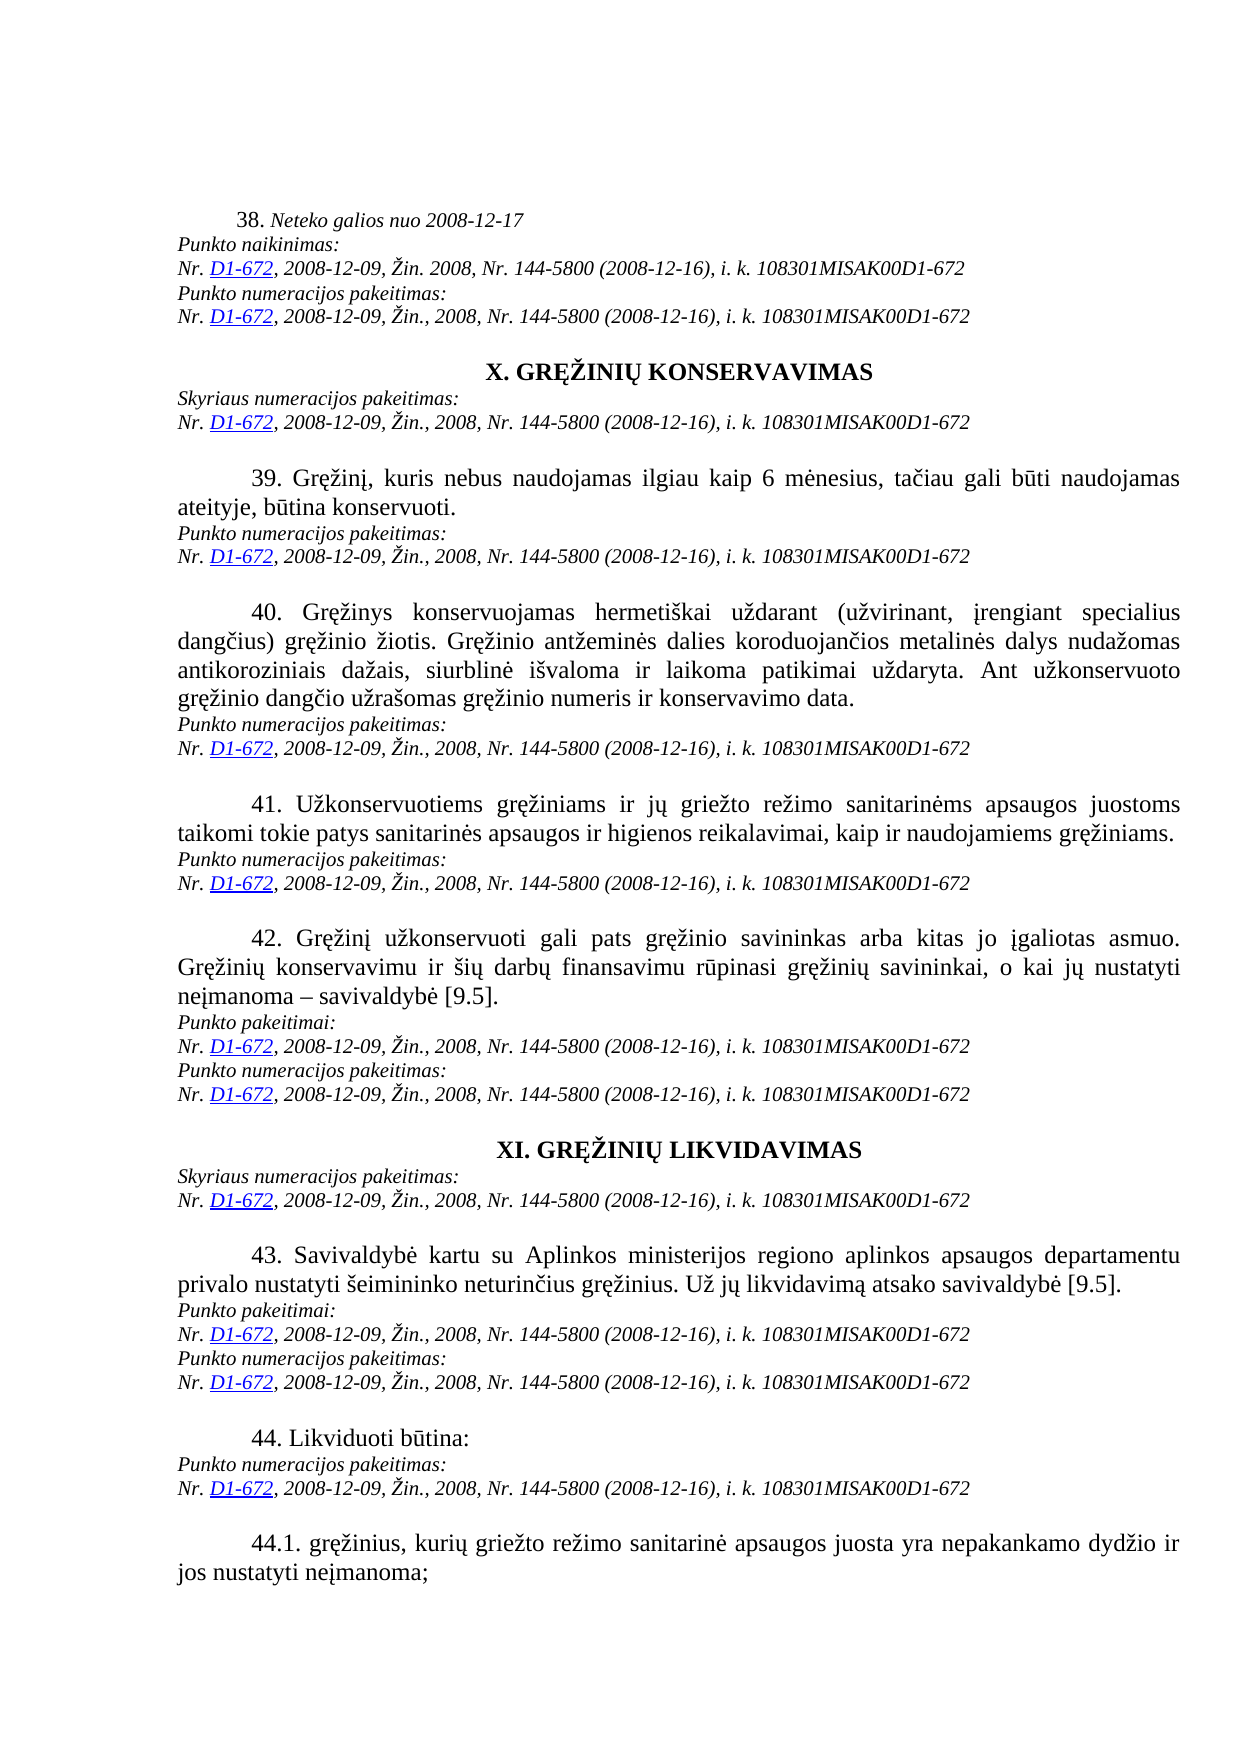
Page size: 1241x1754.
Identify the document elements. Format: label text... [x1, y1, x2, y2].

text Punkto numeracijos pakeitimas: [177, 1452, 1181, 1476]
text Punkto numeracijos pakeitimas: [177, 1346, 1181, 1370]
text Punkto pakeitimai: [177, 1010, 1181, 1034]
text 40. Gręžinys konservuojamas hermetiškai uždarant (užvirinant, įrengiant specialius dangčius) gręžinio žiotis. Gręžinio antžeminės dalies koroduojančios metalinės dalys nudažomas antikoroziniais dažais, siurblinė išvaloma ir laikoma patikimai uždaryta. Ant užkonservuoto gręžinio dangčio užrašomas gręžinio numeris ir konservavimo data. [177, 597, 1181, 712]
text Nr. D1-672, 2008-12-09, Žin., 2008, Nr. 144-5800 (2008-12-16), i. k. 108301MISAK00D1-672 [177, 1476, 1181, 1500]
text Nr. D1-672, 2008-12-09, Žin., 2008, Nr. 144-5800 (2008-12-16), i. k. 108301MISAK00D1-672 [177, 410, 1181, 434]
text Nr. D1-672, 2008-12-09, Žin., 2008, Nr. 144-5800 (2008-12-16), i. k. 108301MISAK00D1-672 [177, 736, 1181, 760]
text 38. Neteko galios nuo 2008-12-17 [177, 206, 1181, 232]
text Punkto numeracijos pakeitimas: [177, 280, 1181, 304]
text Punkto numeracijos pakeitimas: [177, 1058, 1181, 1082]
text Nr. D1-672, 2008-12-09, Žin., 2008, Nr. 144-5800 (2008-12-16), i. k. 108301MISAK00D1-672 [177, 1322, 1181, 1346]
text 39. Gręžinį, kuris nebus naudojamas ilgiau kaip 6 mėnesius, tačiau gali būti naudojamas ateityje, būtina konservuoti. [177, 463, 1181, 520]
text Nr. D1-672, 2008-12-09, Žin., 2008, Nr. 144-5800 (2008-12-16), i. k. 108301MISAK00D1-672 [177, 1034, 1181, 1058]
text Punkto numeracijos pakeitimas: [177, 712, 1181, 736]
text Nr. D1-672, 2008-12-09, Žin., 2008, Nr. 144-5800 (2008-12-16), i. k. 108301MISAK00D1-672 [177, 871, 1181, 895]
text Nr. D1-672, 2008-12-09, Žin., 2008, Nr. 144-5800 (2008-12-16), i. k. 108301MISAK00D1-672 [177, 304, 1181, 328]
text Nr. D1-672, 2008-12-09, Žin., 2008, Nr. 144-5800 (2008-12-16), i. k. 108301MISAK00D1-672 [177, 1082, 1181, 1106]
text XI. GRĘŽINIŲ LIKVIDAVIMAS [177, 1135, 1181, 1163]
text Nr. D1-672, 2008-12-09, Žin., 2008, Nr. 144-5800 (2008-12-16), i. k. 108301MISAK00D1-672 [177, 1370, 1181, 1394]
text Punkto numeracijos pakeitimas: [177, 520, 1181, 544]
text Skyriaus numeracijos pakeitimas: [177, 1163, 1181, 1188]
text 41. Užkonservuotiems gręžiniams ir jų griežto režimo sanitarinėms apsaugos juostoms taikomi tokie patys sanitarinės apsaugos ir higienos reikalavimai, kaip ir naudojamiems gręžiniams. [177, 789, 1181, 847]
text Punkto numeracijos pakeitimas: [177, 847, 1181, 871]
text Punkto pakeitimai: [177, 1298, 1181, 1322]
text 44. Likviduoti būtina: [177, 1423, 1181, 1452]
text Nr. D1-672, 2008-12-09, Žin. 2008, Nr. 144-5800 (2008-12-16), i. k. 108301MISAK00D1-672 [177, 256, 1181, 280]
text Skyriaus numeracijos pakeitimas: [177, 386, 1181, 410]
text Punkto naikinimas: [177, 232, 1181, 256]
text 43. Savivaldybė kartu su Aplinkos ministerijos regiono aplinkos apsaugos departamentu privalo nustatyti šeimininko neturinčius gręžinius. Už jų likvidavimą atsako savivaldybė [9.5]. [177, 1240, 1181, 1298]
text Nr. D1-672, 2008-12-09, Žin., 2008, Nr. 144-5800 (2008-12-16), i. k. 108301MISAK00D1-672 [177, 1188, 1181, 1212]
text X. GRĘŽINIŲ KONSERVAVIMAS [177, 357, 1181, 386]
text 44.1. gręžinius, kurių griežto režimo sanitarinė apsaugos juosta yra nepakankamo dydžio ir jos nustatyti neįmanoma; [177, 1528, 1181, 1586]
text Nr. D1-672, 2008-12-09, Žin., 2008, Nr. 144-5800 (2008-12-16), i. k. 108301MISAK00D1-672 [177, 544, 1181, 568]
text 42. Gręžinį užkonservuoti gali pats gręžinio savininkas arba kitas jo įgaliotas asmuo. Gręžinių konservavimu ir šių darbų finansavimu rūpinasi gręžinių savininkai, o kai jų nustatyti neįmanoma – savivaldybė [9.5]. [177, 923, 1181, 1010]
